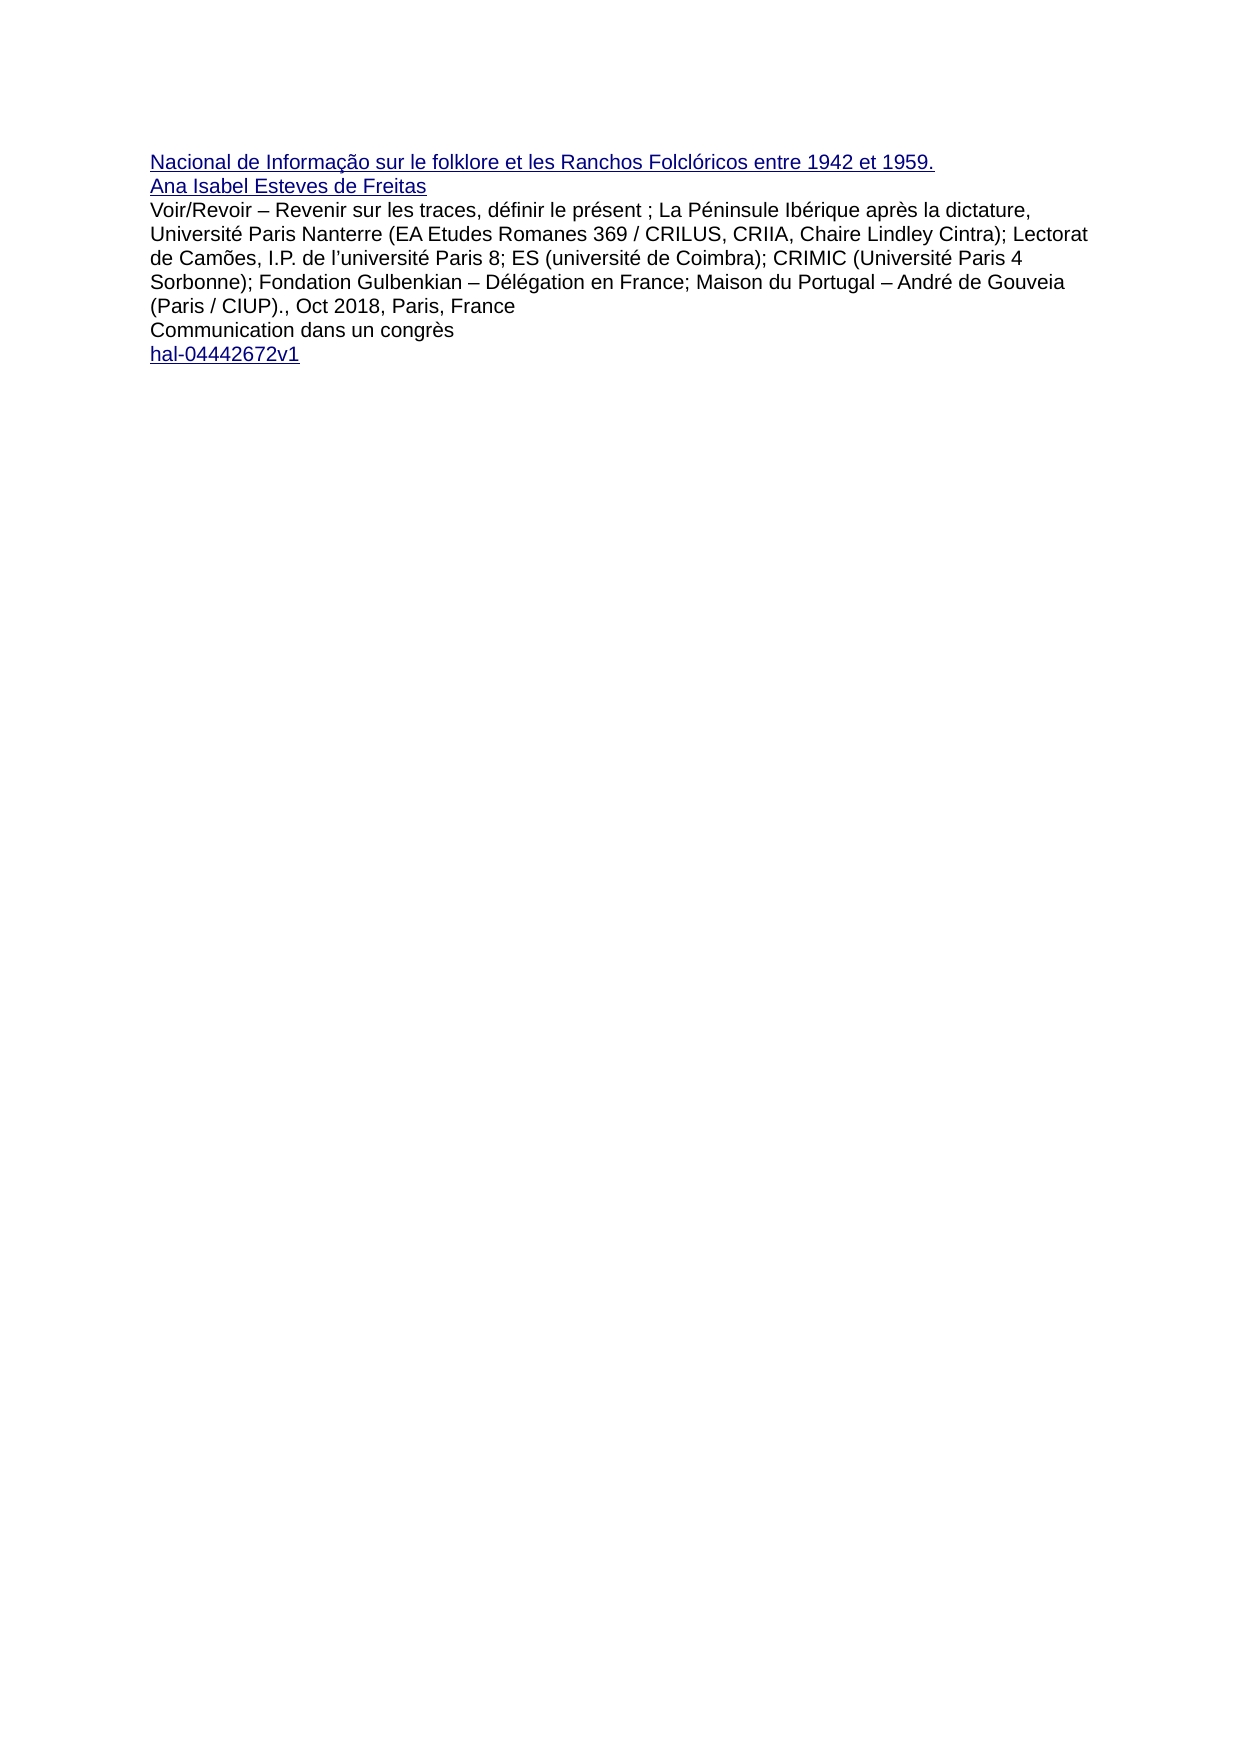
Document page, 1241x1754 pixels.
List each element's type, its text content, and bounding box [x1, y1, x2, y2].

table_cell Entre la pureté de la tradition portugaise et le déni de la fantaisie : correspondance du Secretariado Nacional de Informação sur le folklore et les Ranchos Folclóricos entre 1942 et 1959. Ana Isabel Esteves de Freitas Voir/Revoir – Revenir sur les traces, définir le présent ; La Péninsule Ibérique après la dictature, Université Paris Nanterre (EA Etudes Romanes 369 / CRILUS, CRIIA, Chaire Lindley Cintra); Lectorat de Camões, I.P. de l’université Paris 8; ES (université de Coimbra); CRIMIC (Université Paris 4 Sorbonne); Fondation Gulbenkian – Délégation en France; Maison du Portugal – André de Gouveia (Paris / CIUP)., Oct 2018, Paris, France Communication dans un congrès hal-04442672v1 [150, 150, 1090, 366]
